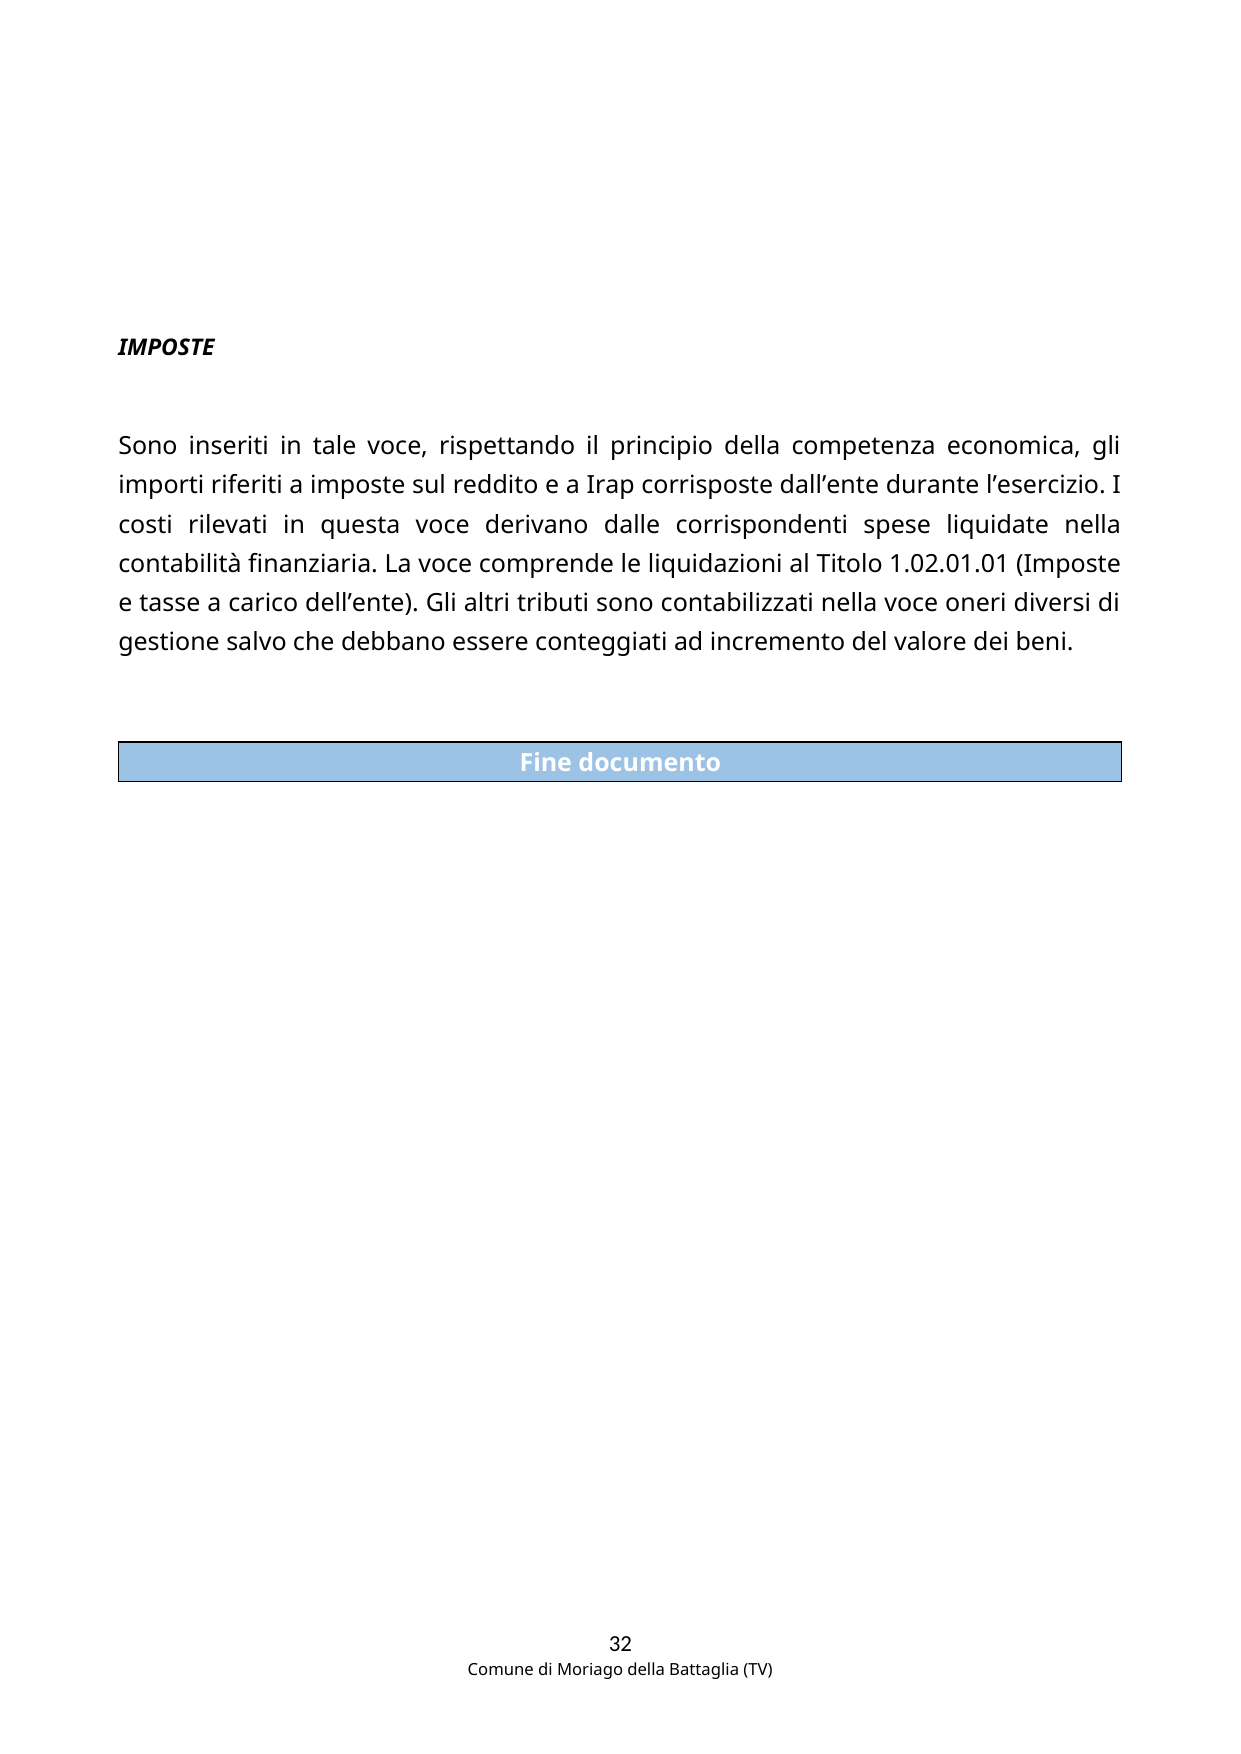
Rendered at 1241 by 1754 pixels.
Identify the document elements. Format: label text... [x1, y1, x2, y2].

subtitle IMPOSTE [118, 330, 1122, 362]
text Fine documento [119, 743, 1121, 781]
text Sono inseriti in tale voce, rispettando il principio della competenza economica, gli importi riferiti a imposte sul reddito e a Irap corrisposte dall’ente durante l’esercizio. I costi rilevati in questa voce derivano dalle corrispondenti spese liquidate nella contabilità finanziaria. La voce comprende le liquidazioni al Titolo 1.02.01.01 (Imposte e tasse a carico dell’ente). Gli altri tributi sono contabilizzati nella voce oneri diversi di gestione salvo che debbano essere conteggiati ad incremento del valore dei beni. [118, 428, 1122, 658]
